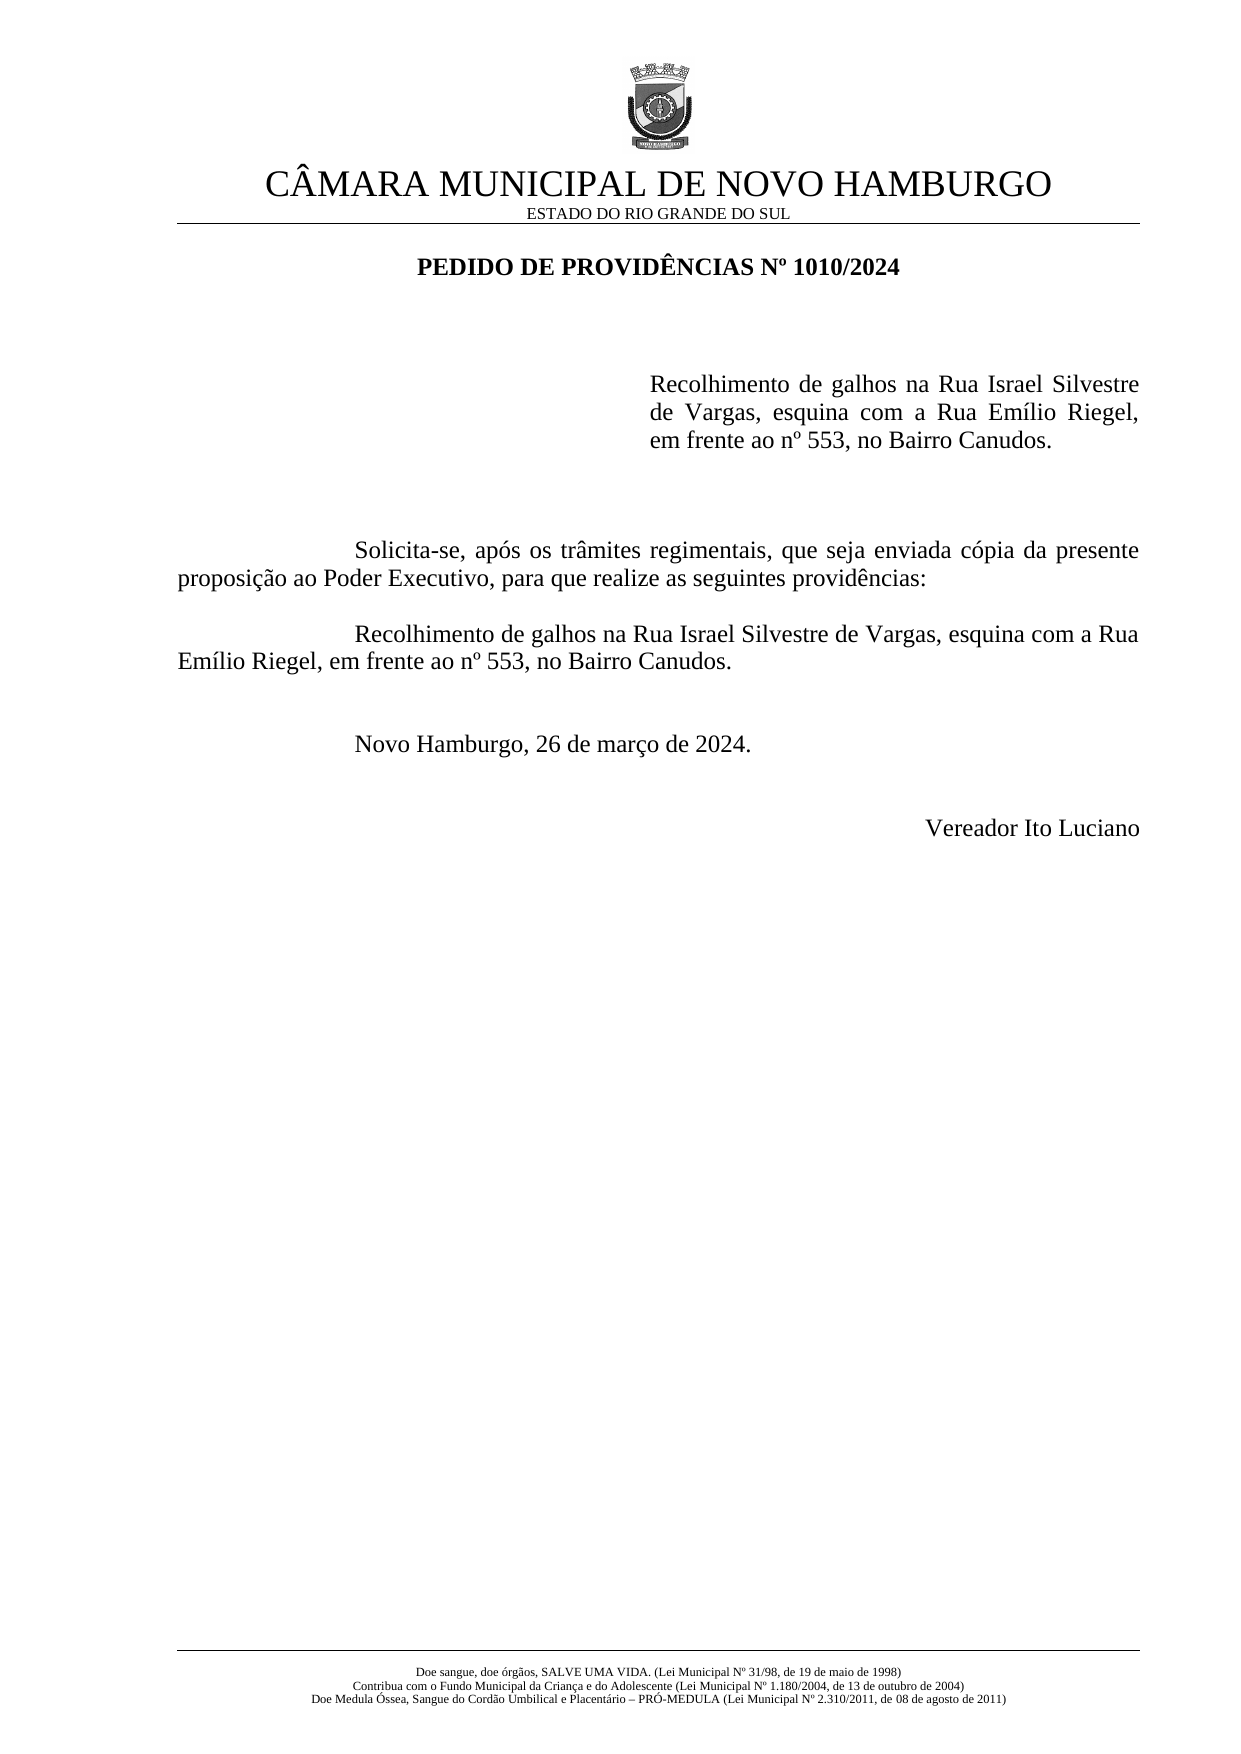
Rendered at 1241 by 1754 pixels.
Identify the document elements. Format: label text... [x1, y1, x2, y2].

text Recolhimento de galhos na Rua Israel Silvestre de Vargas, esquina com a Rua Emílio Riegel, em frente ao nº 553, no Bairro Canudos. [649, 370, 1140, 453]
text Novo Hamburgo, 26 de março de 2024. [177, 731, 1140, 758]
text PEDIDO DE PROVIDÊNCIAS Nº 1010/2024 [177, 253, 1140, 281]
text Vereador Ito Luciano [177, 814, 1140, 841]
text Recolhimento de galhos na Rua Israel Silvestre de Vargas, esquina com a Rua Emílio Riegel, em frente ao nº 553, no Bairro Canudos. [177, 620, 1140, 675]
text Solicita-se, após os trâmites regimentais, que seja enviada cópia da presente proposição ao Poder Executivo, para que realize as seguintes providências: [177, 537, 1140, 592]
